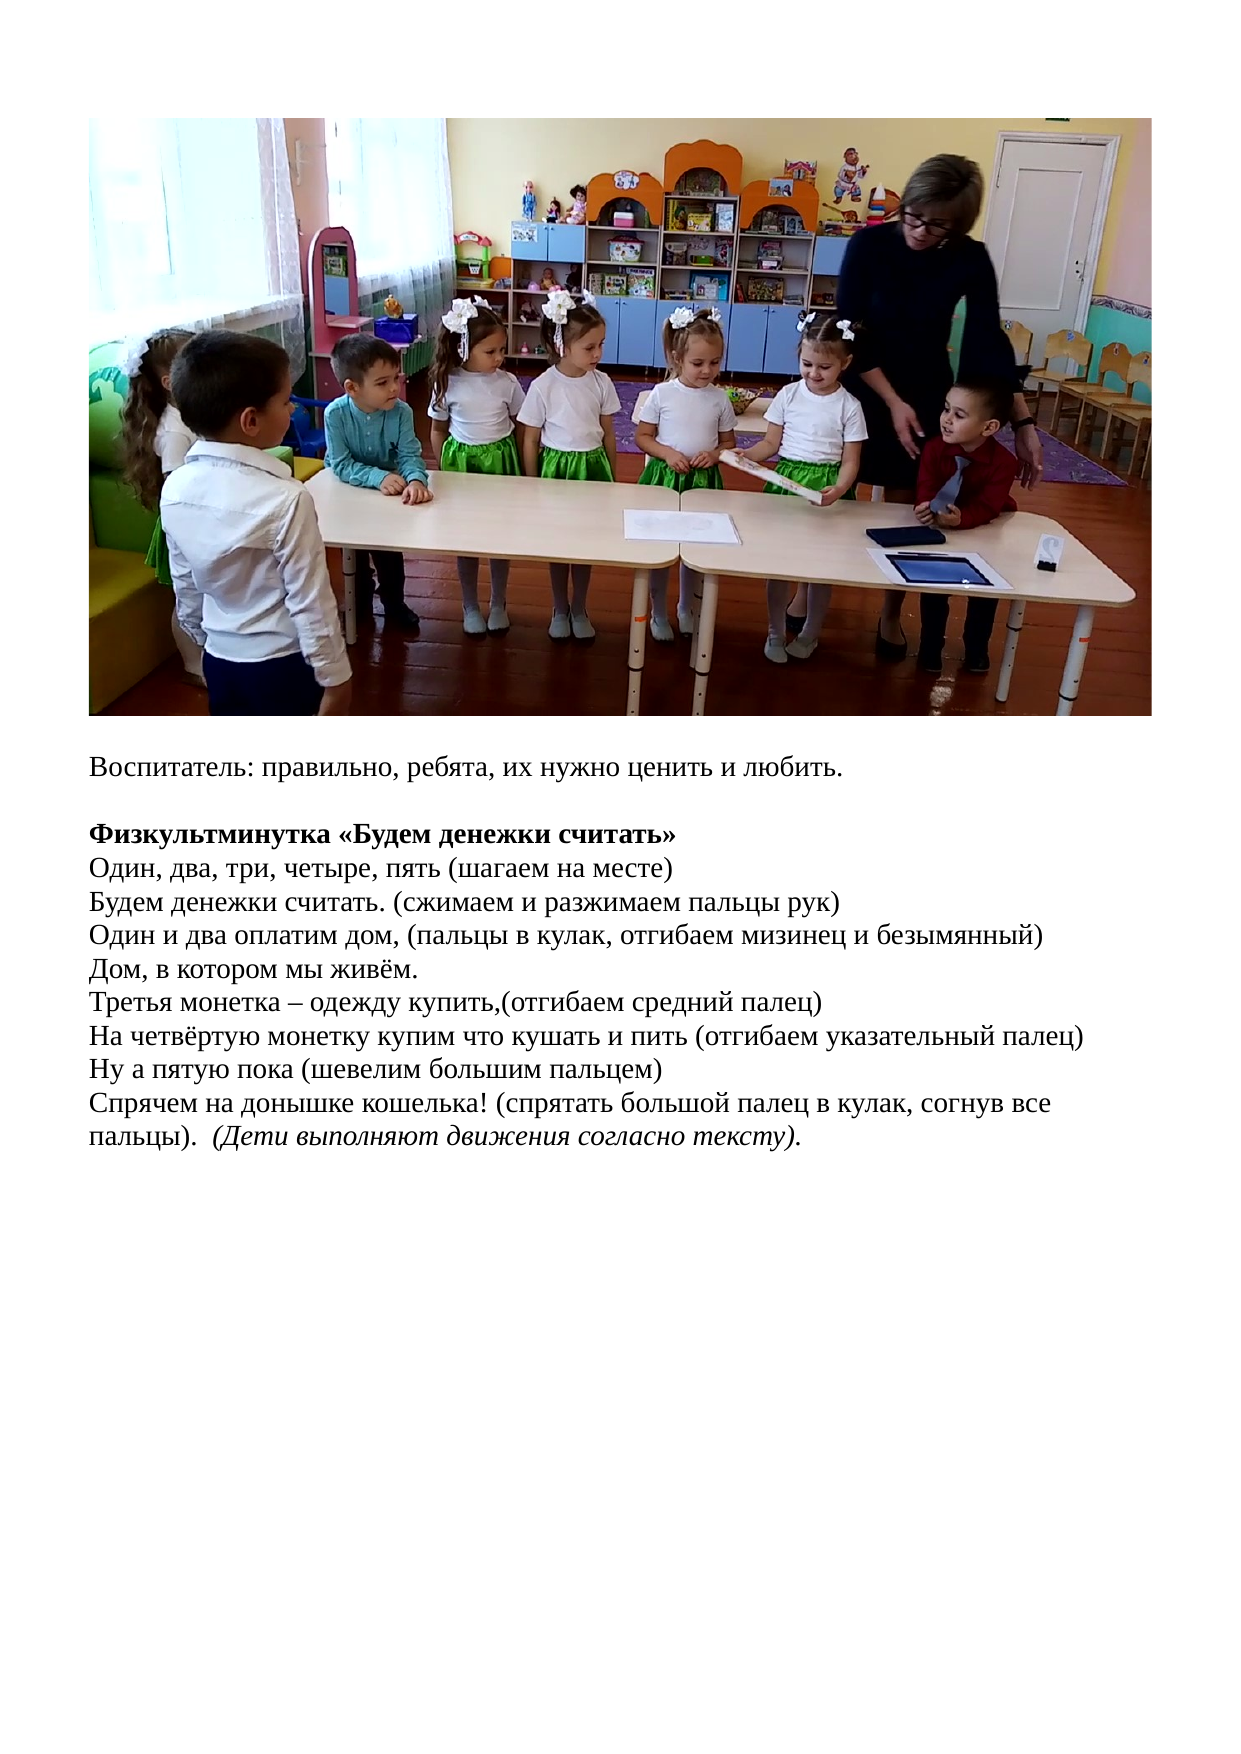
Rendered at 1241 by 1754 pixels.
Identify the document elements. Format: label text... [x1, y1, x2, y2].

text На четвёртую монетку купим что кушать и пить (отгибаем указательный палец) [89, 1018, 1152, 1051]
text Третья монетка – одежду купить,(отгибаем средний палец) [89, 984, 1152, 1018]
text Будем денежки считать. (сжимаем и разжимаем пальцы рук) [89, 884, 1152, 917]
text Спрячем на донышке кошелька! (спрятать большой палец в кулак, согнув все пальцы). (Дети выполняют движения согласно тексту). [89, 1085, 1152, 1152]
text Воспитатель: правильно, ребята, их нужно ценить и любить. [89, 749, 1152, 783]
text Один и два оплатим дом, (пальцы в кулак, отгибаем мизинец и безымянный) [89, 917, 1152, 951]
text Физкультминутка «Будем денежки считать» [89, 817, 1152, 850]
text Один, два, три, четыре, пять (шагаем на месте) [89, 850, 1152, 884]
text Дом, в котором мы живём. [89, 951, 1152, 984]
text Ну а пятую пока (шевелим большим пальцем) [89, 1051, 1152, 1085]
